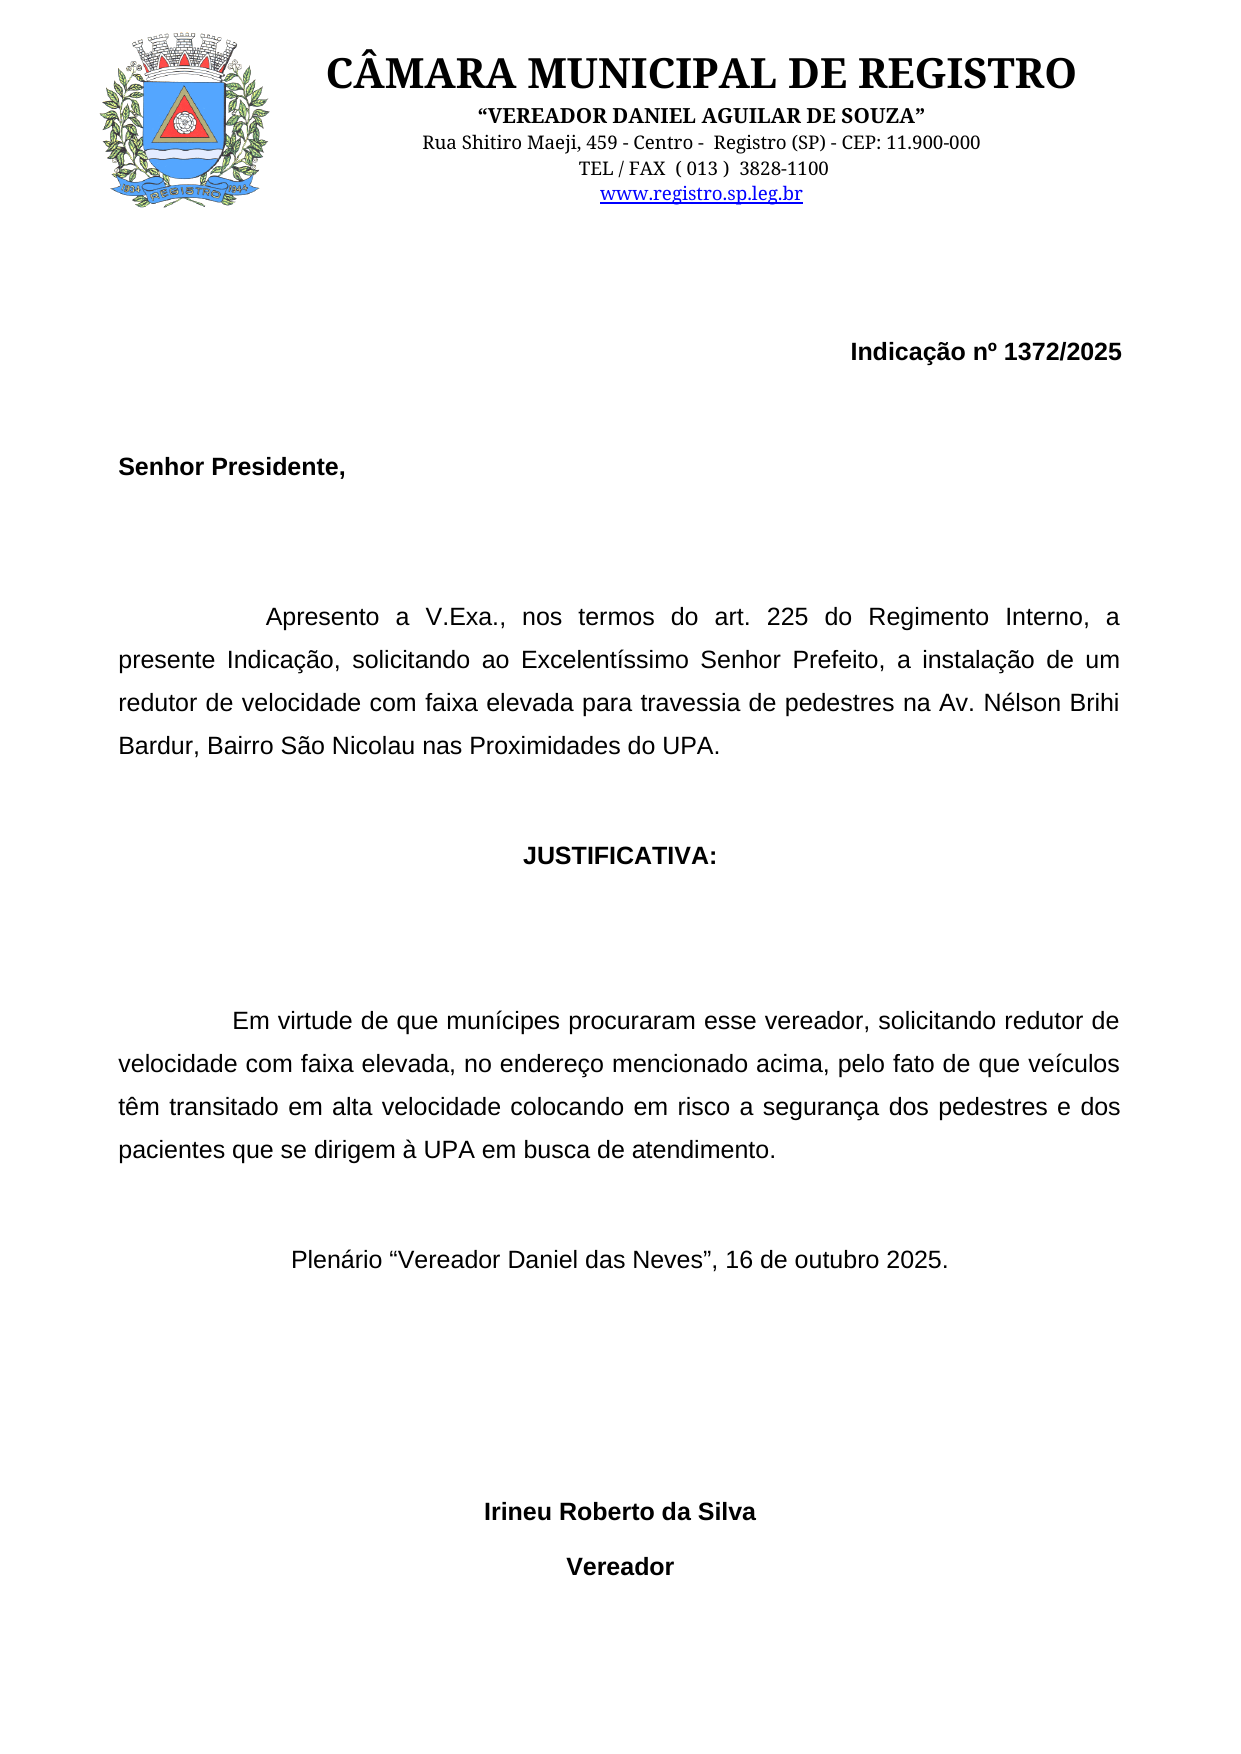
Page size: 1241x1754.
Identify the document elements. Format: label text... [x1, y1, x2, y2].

text Irineu Roberto da Silva [118, 1497, 1122, 1525]
text Apresento a V.Exa., nos termos do art. 225 do Regimento Interno, a presente Indicação, solicitando ao Excelentíssimo Senhor Prefeito, a instalação de um redutor de velocidade com faixa elevada para travessia de pedestres na Av. Nélson Brihi Bardur, Bairro São Nicolau nas Proximidades do UPA. [118, 602, 1122, 760]
text Plenário “Vereador Daniel das Neves”, 16 de outubro 2025. [118, 1245, 1122, 1274]
text Vereador [118, 1552, 1122, 1580]
text Indicação nº 1372/2025 [118, 337, 1122, 366]
text Em virtude de que munícipes procuraram esse vereador, solicitando redutor de velocidade com faixa elevada, no endereço mencionado acima, pelo fato de que veículos têm transitado em alta velocidade colocando em risco a segurança dos pedestres e dos pacientes que se dirigem à UPA em busca de atendimento. [118, 1006, 1122, 1164]
text Senhor Presidente, [118, 452, 1122, 481]
text JUSTIFICATIVA: [118, 841, 1122, 870]
